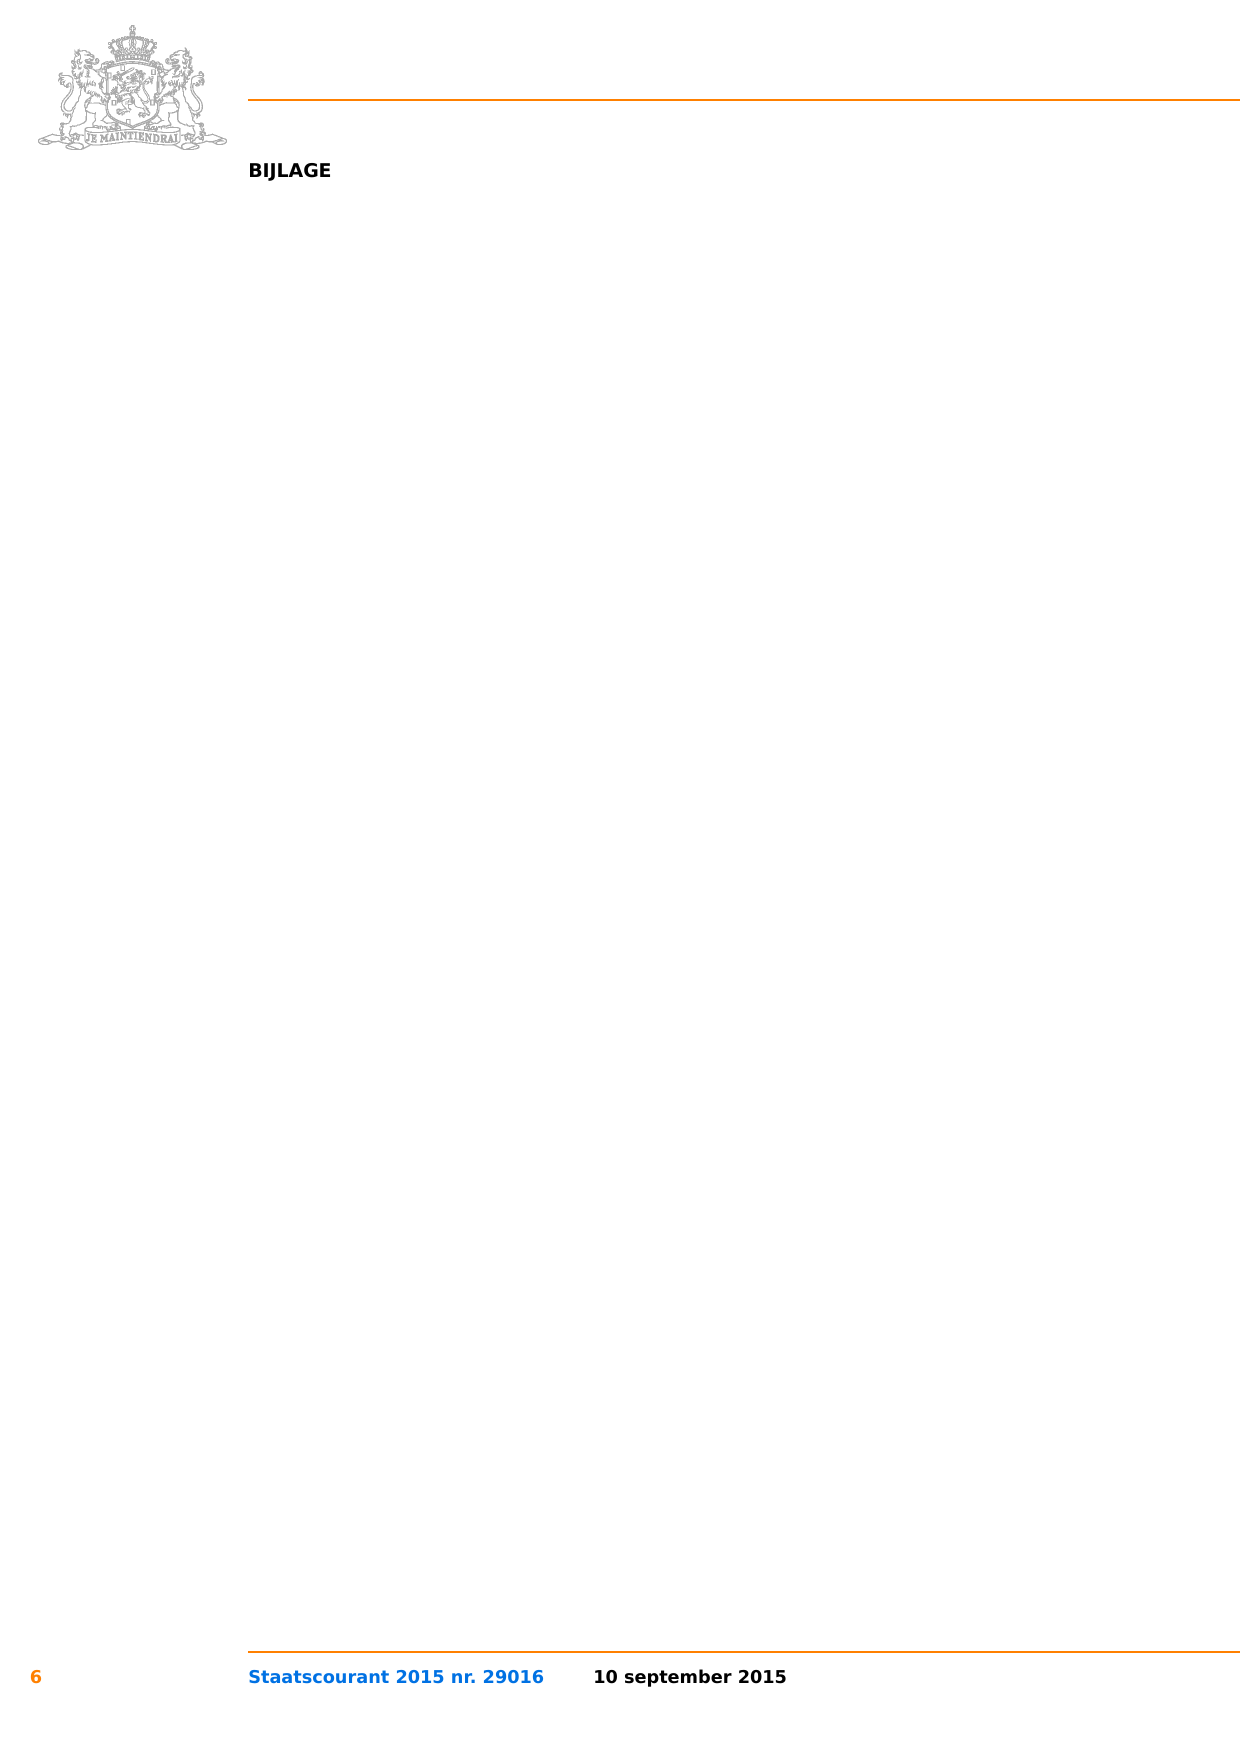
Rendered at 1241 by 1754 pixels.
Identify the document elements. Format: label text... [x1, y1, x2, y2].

picture [38, 25, 227, 150]
subtitle BIJLAGE [248, 160, 1163, 182]
